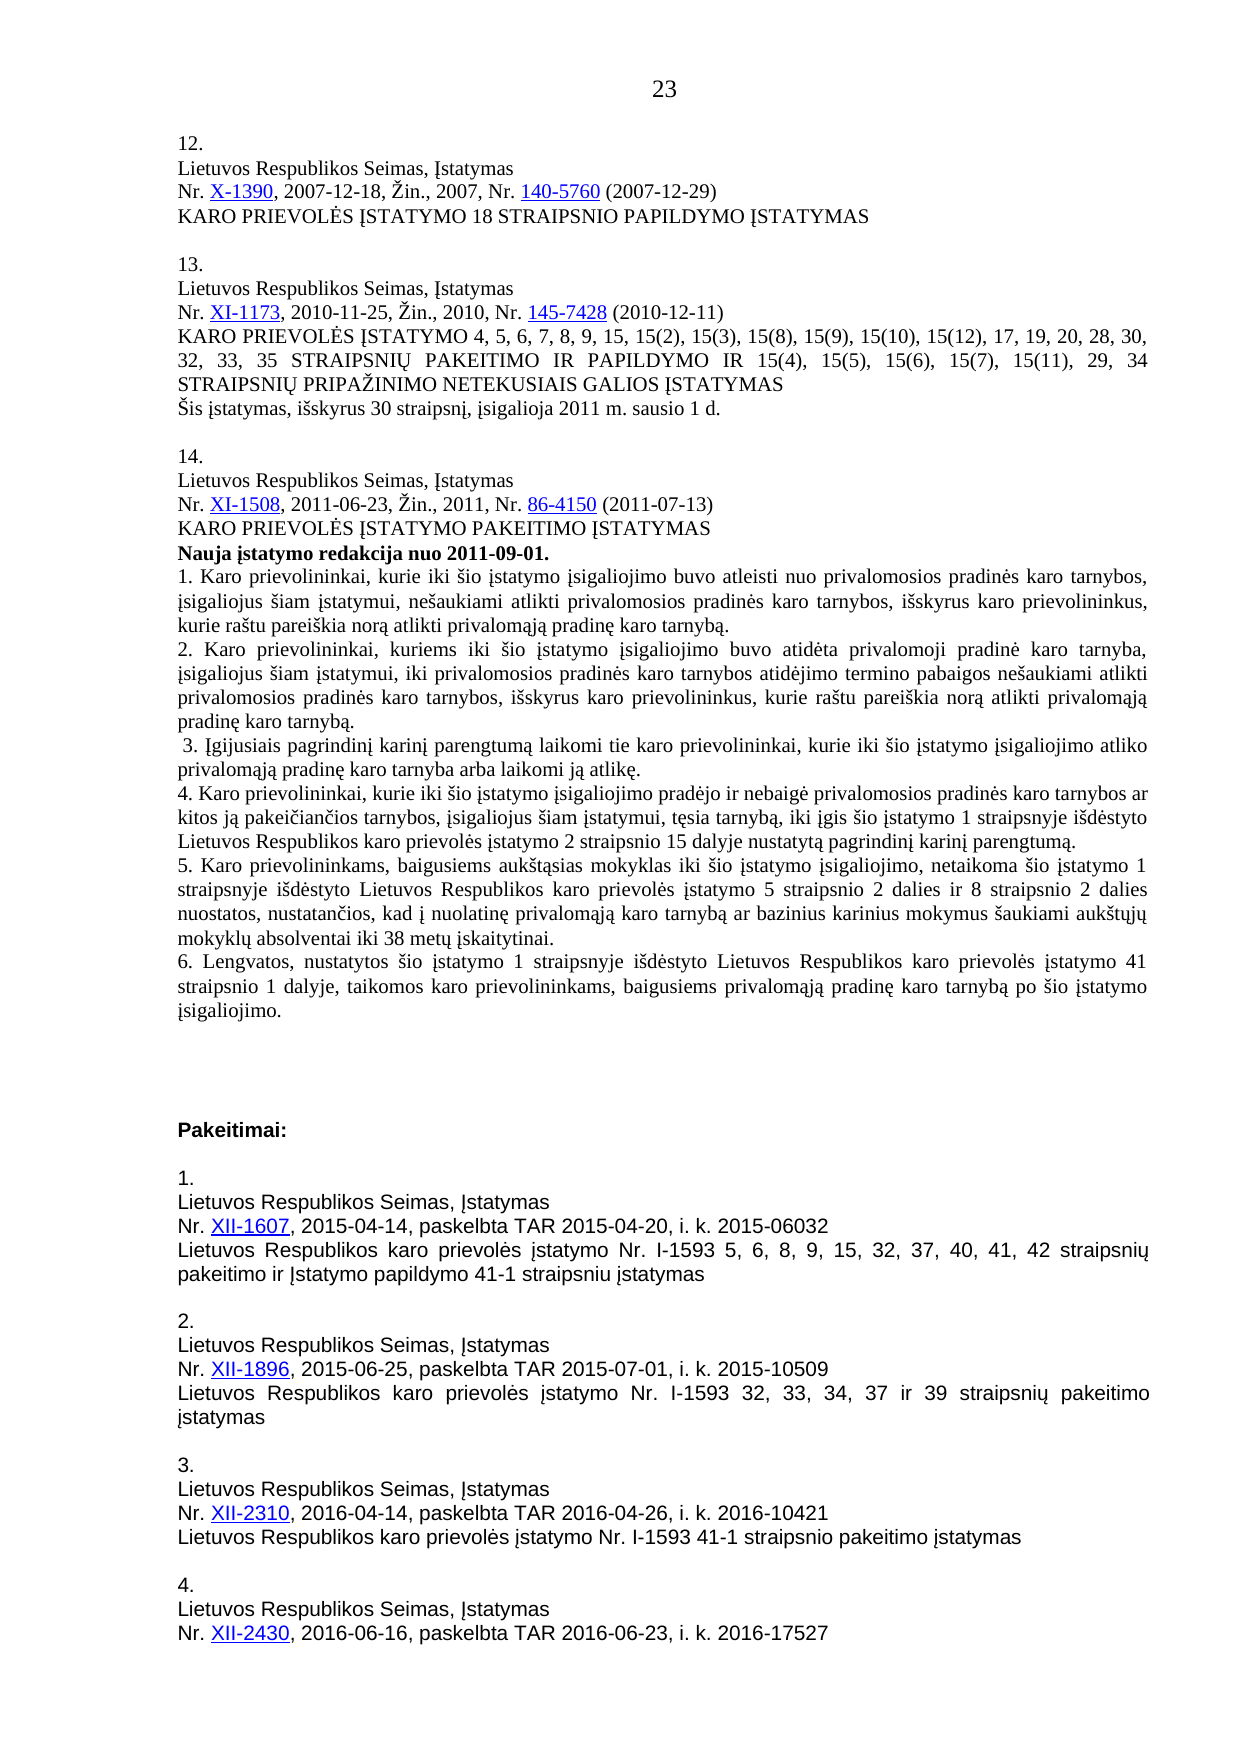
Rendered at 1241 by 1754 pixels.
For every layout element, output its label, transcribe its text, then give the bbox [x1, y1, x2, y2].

text Nr. XI-1508, 2011-06-23, Žin., 2011, Nr. 86-4150 (2011-07-13) [177, 492, 1149, 516]
text Lietuvos Respublikos Seimas, Įstatymas [177, 155, 1149, 179]
text Šis įstatymas, išskyrus 30 straipsnį, įsigalioja 2011 m. sausio 1 d. [177, 396, 1149, 420]
text 13. [177, 252, 1149, 276]
text Nauja įstatymo redakcija nuo 2011-09-01. [177, 540, 1149, 564]
text 3. Įgijusiais pagrindinį karinį parengtumą laikomi tie karo prievolininkai, kurie iki šio įstatymo įsigaliojimo atliko privalomąją pradinę karo tarnyba arba laikomi ją atlikę. [177, 733, 1149, 781]
text 4. Karo prievolininkai, kurie iki šio įstatymo įsigaliojimo pradėjo ir nebaigė privalomosios pradinės karo tarnybos ar kitos ją pakeičiančios tarnybos, įsigaliojus šiam įstatymui, tęsia tarnybą, iki įgis šio įstatymo 1 straipsnyje išdėstyto Lietuvos Respublikos karo prievolės įstatymo 2 straipsnio 15 dalyje nustatytą pagrindinį karinį parengtumą. [177, 781, 1149, 853]
text Lietuvos Respublikos Seimas, Įstatymas [177, 1189, 1152, 1213]
text 4. [177, 1573, 1152, 1597]
text 5. Karo prievolininkams, baigusiems aukštąsias mokyklas iki šio įstatymo įsigaliojimo, netaikoma šio įstatymo 1 straipsnyje išdėstyto Lietuvos Respublikos karo prievolės įstatymo 5 straipsnio 2 dalies ir 8 straipsnio 2 dalies nuostatos, nustatančios, kad į nuolatinę privalomąją karo tarnybą ar bazinius karinius mokymus šaukiami aukštųjų mokyklų absolventai iki 38 metų įskaitytinai. [177, 853, 1149, 949]
text Nr. XII-2430, 2016-06-16, paskelbta TAR 2016-06-23, i. k. 2016-17527 [177, 1621, 1152, 1645]
text Nr. X-1390, 2007-12-18, Žin., 2007, Nr. 140-5760 (2007-12-29) [177, 179, 1149, 203]
text Nr. XII-2310, 2016-04-14, paskelbta TAR 2016-04-26, i. k. 2016-10421 [177, 1501, 1152, 1525]
text Lietuvos Respublikos Seimas, Įstatymas [177, 276, 1149, 300]
text Lietuvos Respublikos Seimas, Įstatymas [177, 468, 1149, 492]
text KARO PRIEVOLĖS ĮSTATYMO 18 STRAIPSNIO PAPILDYMO ĮSTATYMAS [177, 203, 1149, 228]
text KARO PRIEVOLĖS ĮSTATYMO 4, 5, 6, 7, 8, 9, 15, 15(2), 15(3), 15(8), 15(9), 15(10), 15(12), 17, 19, 20, 28, 30, 32, 33, 35 STRAIPSNIŲ PAKEITIMO IR PAPILDYMO IR 15(4), 15(5), 15(6), 15(7), 15(11), 29, 34 STRAIPSNIŲ PRIPAŽINIMO NETEKUSIAIS GALIOS ĮSTATYMAS [177, 324, 1149, 396]
text Lietuvos Respublikos Seimas, Įstatymas [177, 1477, 1152, 1501]
text 12. [177, 131, 1149, 155]
text 14. [177, 444, 1149, 468]
text KARO PRIEVOLĖS ĮSTATYMO PAKEITIMO ĮSTATYMAS [177, 516, 1149, 540]
text Lietuvos Respublikos Seimas, Įstatymas [177, 1597, 1152, 1621]
text Nr. XII-1896, 2015-06-25, paskelbta TAR 2015-07-01, i. k. 2015-10509 [177, 1357, 1152, 1381]
text Lietuvos Respublikos karo prievolės įstatymo Nr. I-1593 5, 6, 8, 9, 15, 32, 37, 40, 41, 42 straipsnių pakeitimo ir Įstatymo papildymo 41-1 straipsniu įstatymas [177, 1237, 1152, 1285]
text Lietuvos Respublikos Seimas, Įstatymas [177, 1333, 1152, 1357]
text 2. Karo prievolininkai, kuriems iki šio įstatymo įsigaliojimo buvo atidėta privalomoji pradinė karo tarnyba, įsigaliojus šiam įstatymui, iki privalomosios pradinės karo tarnybos atidėjimo termino pabaigos nešaukiami atlikti privalomosios pradinės karo tarnybos, išskyrus karo prievolininkus, kurie raštu pareiškia norą atlikti privalomąją pradinę karo tarnybą. [177, 637, 1149, 733]
text Nr. XI-1173, 2010-11-25, Žin., 2010, Nr. 145-7428 (2010-12-11) [177, 300, 1149, 324]
text Lietuvos Respublikos karo prievolės įstatymo Nr. I-1593 41-1 straipsnio pakeitimo įstatymas [177, 1525, 1152, 1549]
text 6. Lengvatos, nustatytos šio įstatymo 1 straipsnyje išdėstyto Lietuvos Respublikos karo prievolės įstatymo 41 straipsnio 1 dalyje, taikomos karo prievolininkams, baigusiems privalomąją pradinę karo tarnybą po šio įstatymo įsigaliojimo. [177, 949, 1149, 1022]
text 1. Karo prievolininkai, kurie iki šio įstatymo įsigaliojimo buvo atleisti nuo privalomosios pradinės karo tarnybos, įsigaliojus šiam įstatymui, nešaukiami atlikti privalomosios pradinės karo tarnybos, išskyrus karo prievolininkus, kurie raštu pareiškia norą atlikti privalomąją pradinę karo tarnybą. [177, 564, 1149, 637]
text 1. [177, 1166, 1152, 1189]
text Nr. XII-1607, 2015-04-14, paskelbta TAR 2015-04-20, i. k. 2015-06032 [177, 1213, 1152, 1237]
text Pakeitimai: [177, 1118, 1152, 1142]
text 3. [177, 1453, 1152, 1477]
text Lietuvos Respublikos karo prievolės įstatymo Nr. I-1593 32, 33, 34, 37 ir 39 straipsnių pakeitimo įstatymas [177, 1381, 1152, 1429]
text 2. [177, 1309, 1152, 1333]
